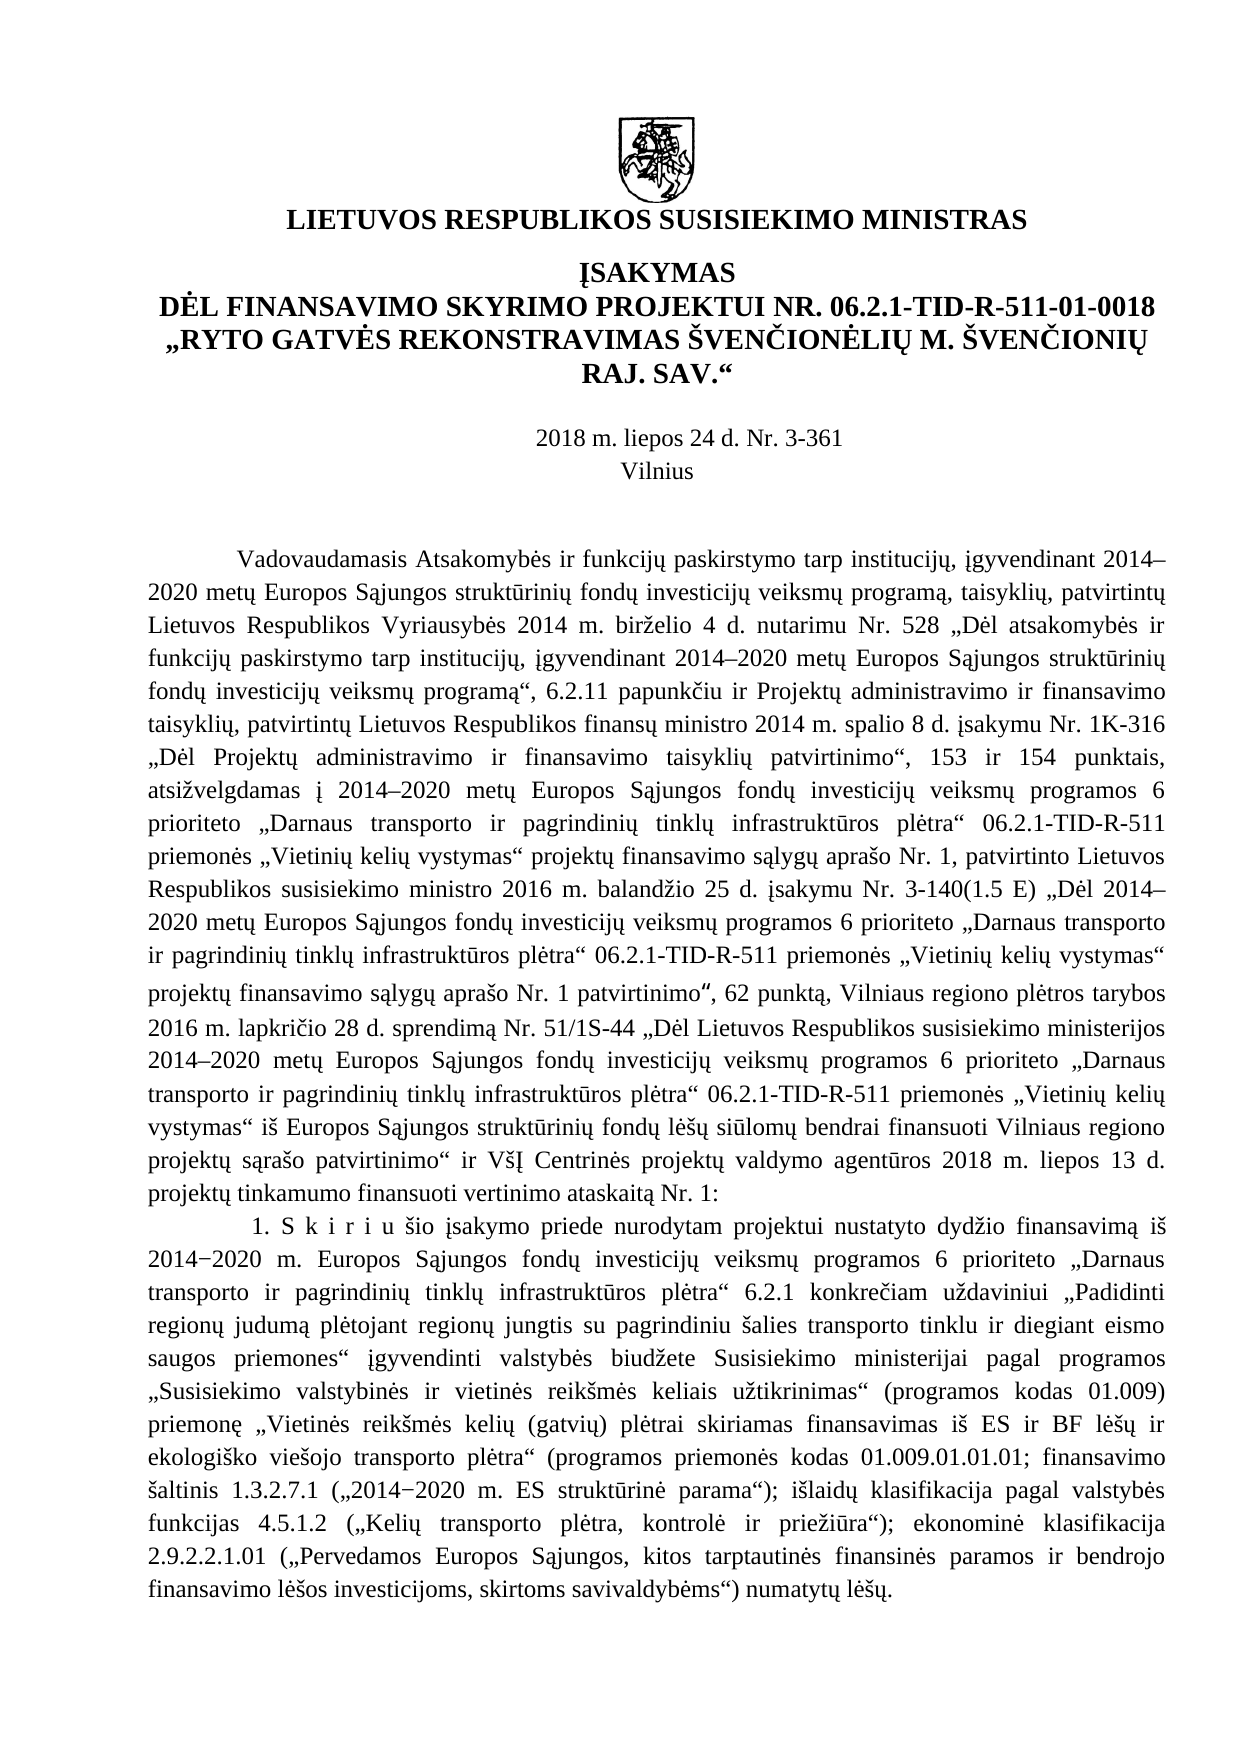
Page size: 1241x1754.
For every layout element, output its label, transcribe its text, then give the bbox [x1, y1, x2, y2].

text 1. Skiriu šio įsakymo priede nurodytam projektui nustatyto dydžio finansavimą iš 2014−2020 m. Europos Sąjungos fondų investicijų veiksmų programos 6 prioriteto „Darnaus transporto ir pagrindinių tinklų infrastruktūros plėtra“ 6.2.1 konkrečiam uždaviniui „Padidinti regionų judumą plėtojant regionų jungtis su pagrindiniu šalies transporto tinklu ir diegiant eismo saugos priemones“ įgyvendinti valstybės biudžete Susisiekimo ministerijai pagal programos „Susisiekimo valstybinės ir vietinės reikšmės keliais užtikrinimas“ (programos kodas 01.009) priemonę „Vietinės reikšmės kelių (gatvių) plėtrai skiriamas finansavimas iš ES ir BF lėšų ir ekologiško viešojo transporto plėtra“ (programos priemonės kodas 01.009.01.01.01; finansavimo šaltinis 1.3.2.7.1 („2014−2020 m. ES struktūrinė parama“); išlaidų klasifikacija pagal valstybės funkcijas 4.5.1.2 („Kelių transporto plėtra, kontrolė ir priežiūra“); ekonominė klasifikacija 2.9.2.2.1.01 („Pervedamos Europos Sąjungos, kitos tarptautinės finansinės paramos ir bendrojo finansavimo lėšos investicijoms, skirtoms savivaldybėms“) numatytų lėšų. [148, 1211, 1166, 1603]
text Vilnius [148, 456, 1166, 485]
text 2018 m. liepos 24 d. Nr. 3-361 [148, 423, 1166, 452]
text LIETUVOS RESPUBLIKOS SUSISIEKIMO MINISTRAS [148, 202, 1166, 236]
text ĮSAKYMAS [148, 255, 1166, 289]
text DĖL FINANSAVIMO SKYRIMO PROJEKTUI Nr. 06.2.1-TID-R-511-01-0018 „RYTO GATVĖS REKONSTRAVIMAS ŠVENČIONĖLIŲ M. ŠVENČIONIŲ RAJ. SAV.“ [148, 289, 1166, 389]
text Vadovaudamasis Atsakomybės ir funkcijų paskirstymo tarp institucijų, įgyvendinant 2014–2020 metų Europos Sąjungos struktūrinių fondų investicijų veiksmų programą, taisyklių, patvirtintų Lietuvos Respublikos Vyriausybės 2014 m. birželio 4 d. nutarimu Nr. 528 „Dėl atsakomybės ir funkcijų paskirstymo tarp institucijų, įgyvendinant 2014–2020 metų Europos Sąjungos struktūrinių fondų investicijų veiksmų programą“, 6.2.11 papunkčiu ir Projektų administravimo ir finansavimo taisyklių, patvirtintų Lietuvos Respublikos finansų ministro 2014 m. spalio 8 d. įsakymu Nr. 1K-316 „Dėl Projektų administravimo ir finansavimo taisyklių patvirtinimo“, 153 ir 154 punktais, atsižvelgdamas į 2014–2020 metų Europos Sąjungos fondų investicijų veiksmų programos 6 prioriteto „Darnaus transporto ir pagrindinių tinklų infrastruktūros plėtra“ 06.2.1-TID-R-511 priemonės „Vietinių kelių vystymas“ projektų finansavimo sąlygų aprašo Nr. 1, patvirtinto Lietuvos Respublikos susisiekimo ministro 2016 m. balandžio 25 d. įsakymu Nr. 3-140(1.5 E) „Dėl 2014–2020 metų Europos Sąjungos fondų investicijų veiksmų programos 6 prioriteto „Darnaus transporto ir pagrindinių tinklų infrastruktūros plėtra“ 06.2.1-TID-R-511 priemonės „Vietinių kelių vystymas“ projektų finansavimo sąlygų aprašo Nr. 1 patvirtinimo“, 62 punktą, Vilniaus regiono plėtros tarybos 2016 m. lapkričio 28 d. sprendimą Nr. 51/1S-44 „Dėl Lietuvos Respublikos susisiekimo ministerijos 2014–2020 metų Europos Sąjungos fondų investicijų veiksmų programos 6 prioriteto „Darnaus transporto ir pagrindinių tinklų infrastruktūros plėtra“ 06.2.1-TID-R-511 priemonės „Vietinių kelių vystymas“ iš Europos Sąjungos struktūrinių fondų lėšų siūlomų bendrai finansuoti Vilniaus regiono projektų sąrašo patvirtinimo“ ir VšĮ Centrinės projektų valdymo agentūros 2018 m. liepos 13 d. projektų tinkamumo finansuoti vertinimo ataskaitą Nr. 1: [148, 544, 1166, 1206]
